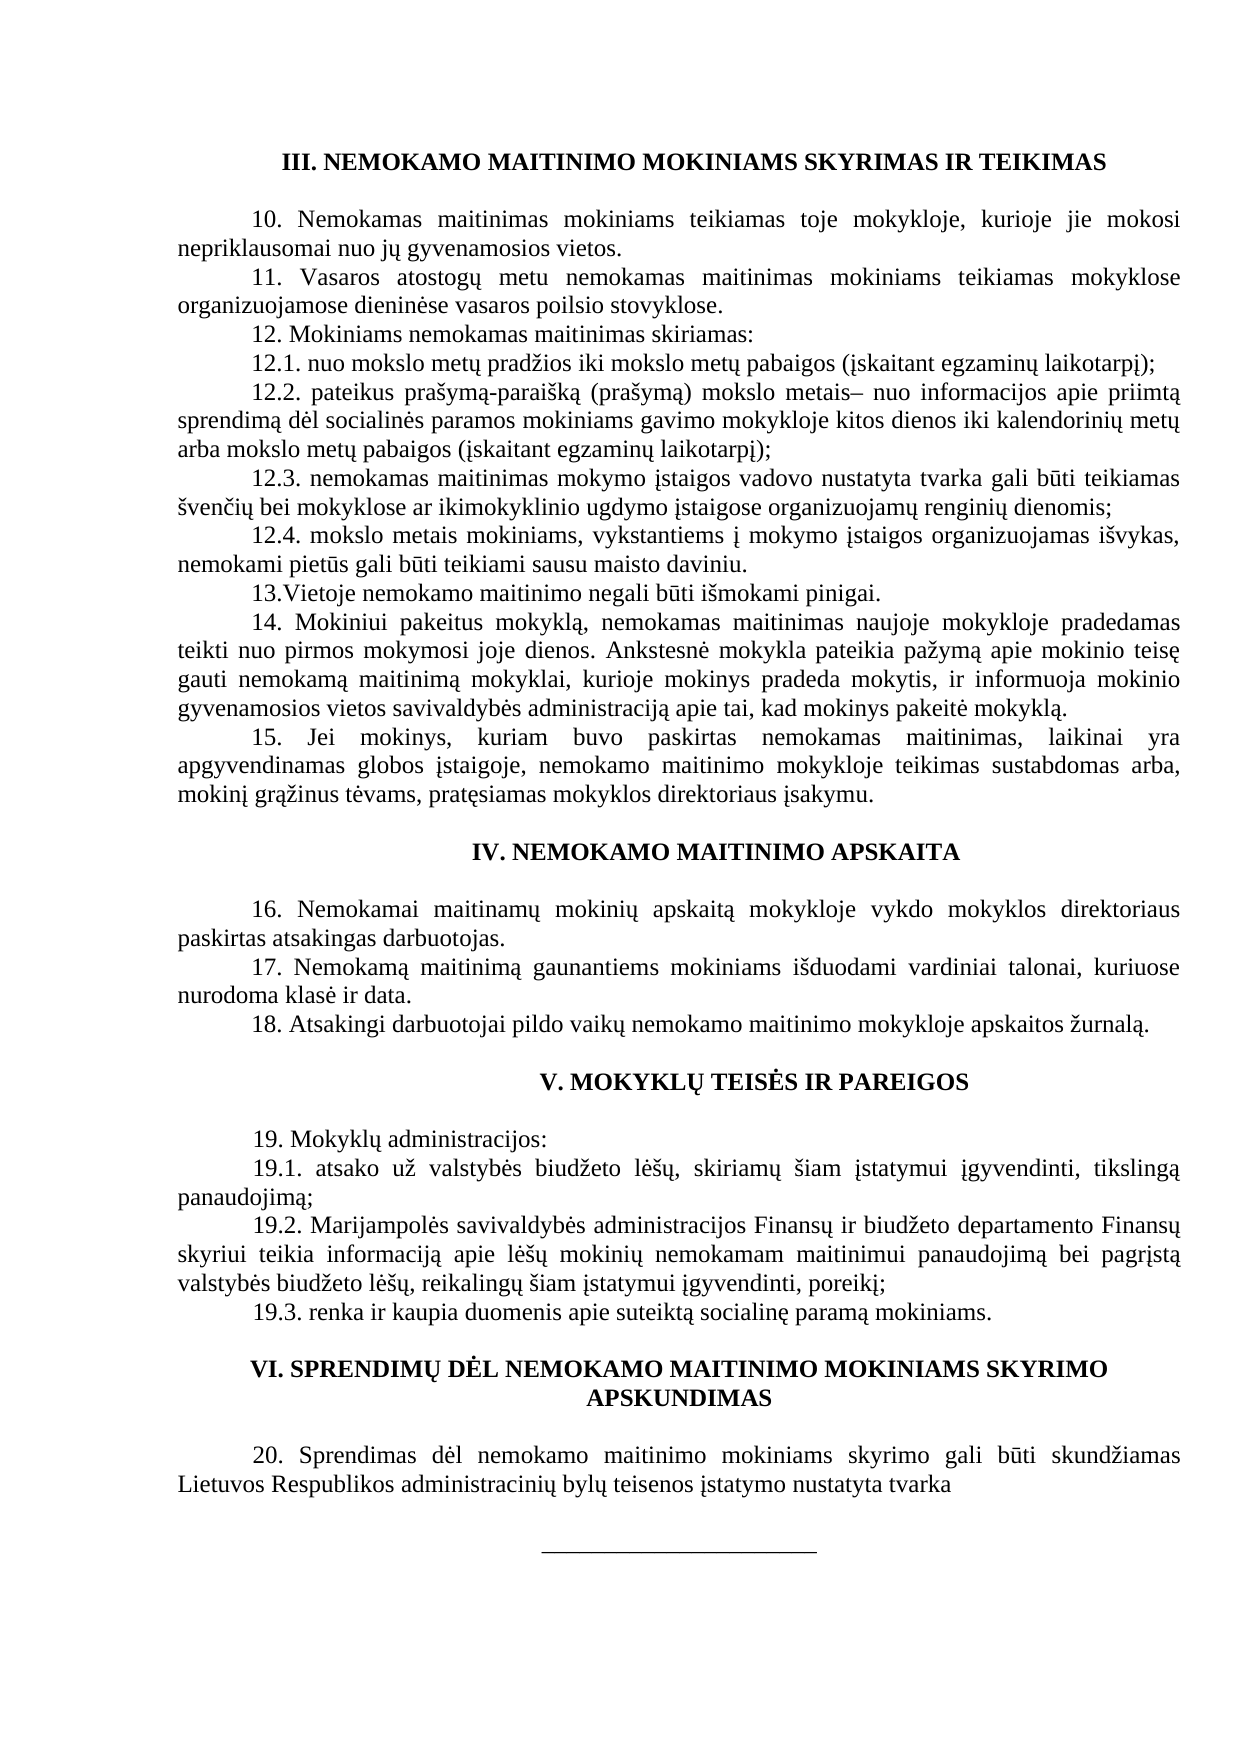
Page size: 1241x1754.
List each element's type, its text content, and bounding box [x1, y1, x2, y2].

text 12.3. nemokamas maitinimas mokymo įstaigos vadovo nustatyta tvarka gali būti teikiamas švenčių bei mokyklose ar ikimokyklinio ugdymo įstaigose organizuojamų renginių dienomis; [177, 463, 1181, 521]
text 19. Mokyklų administracijos: [177, 1124, 1181, 1153]
text 18. Atsakingi darbuotojai pildo vaikų nemokamo maitinimo mokykloje apskaitos žurnalą. [177, 1009, 1181, 1038]
text III. NEMOKAMO MAITINIMO MOKINIAMS SKYRIMAS IR TEIKIMAS [207, 147, 1181, 176]
text 13.Vietoje nemokamo maitinimo negali būti išmokami pinigai. [177, 578, 1181, 607]
text 12. Mokiniams nemokamas maitinimas skiriamas: [177, 319, 1181, 348]
text 12.1. nuo mokslo metų pradžios iki mokslo metų pabaigos (įskaitant egzaminų laikotarpį); [177, 348, 1181, 377]
text 14. Mokiniui pakeitus mokyklą, nemokamas maitinimas naujoje mokykloje pradedamas teikti nuo pirmos mokymosi joje dienos. Ankstesnė mokykla pateikia pažymą apie mokinio teisę gauti nemokamą maitinimą mokyklai, kurioje mokinys pradeda mokytis, ir informuoja mokinio gyvenamosios vietos savivaldybės administraciją apie tai, kad mokinys pakeitė mokyklą. [177, 607, 1181, 722]
text 11. Vasaros atostogų metu nemokamas maitinimas mokiniams teikiamas mokyklose organizuojamose dieninėse vasaros poilsio stovyklose. [177, 262, 1181, 319]
text 19.2. Marijampolės savivaldybės administracijos Finansų ir biudžeto departamento Finansų skyriui teikia informaciją apie lėšų mokinių nemokamam maitinimui panaudojimą bei pagrįstą valstybės biudžeto lėšų, reikalingų šiam įstatymui įgyvendinti, poreikį; [177, 1211, 1181, 1297]
text 20. Sprendimas dėl nemokamo maitinimo mokiniams skyrimo gali būti skundžiamas Lietuvos Respublikos administracinių bylų teisenos įstatymo nustatyta tvarka [177, 1441, 1181, 1498]
text 15. Jei mokinys, kuriam buvo paskirtas nemokamas maitinimas, laikinai yra apgyvendinamas globos įstaigoje, nemokamo maitinimo mokykloje teikimas sustabdomas arba, mokinį grąžinus tėvams, pratęsiamas mokyklos direktoriaus įsakymu. [177, 722, 1181, 808]
text 12.2. pateikus prašymą-paraišką (prašymą) mokslo metais– nuo informacijos apie priimtą sprendimą dėl socialinės paramos mokiniams gavimo mokykloje kitos dienos iki kalendorinių metų arba mokslo metų pabaigos (įskaitant egzaminų laikotarpį); [177, 377, 1181, 463]
text V. MOKYKLŲ TEISĖS IR PAREIGOS [327, 1067, 1181, 1096]
text 12.4. mokslo metais mokiniams, vykstantiems į mokymo įstaigos organizuojamas išvykas, nemokami pietūs gali būti teikiami sausu maisto daviniu. [177, 521, 1181, 578]
text VI. SPRENDIMŲ DĖL NEMOKAMO MAITINIMO MOKINIAMS SKYRIMO APSKUNDIMAS [177, 1354, 1181, 1412]
text 16. Nemokamai maitinamų mokinių apskaitą mokykloje vykdo mokyklos direktoriaus paskirtas atsakingas darbuotojas. [177, 894, 1181, 952]
text 10. Nemokamas maitinimas mokiniams teikiamas toje mokykloje, kurioje jie mokosi nepriklausomai nuo jų gyvenamosios vietos. [177, 204, 1181, 262]
text IV. NEMOKAMO MAITINIMO APSKAITA [177, 837, 1181, 866]
text 19.1. atsako už valstybės biudžeto lėšų, skiriamų šiam įstatymui įgyvendinti, tikslingą panaudojimą; [177, 1153, 1181, 1211]
text 17. Nemokamą maitinimą gaunantiems mokiniams išduodami vardiniai talonai, kuriuose nurodoma klasė ir data. [177, 952, 1181, 1009]
text ______________________ [177, 1527, 1181, 1556]
text 19.3. renka ir kaupia duomenis apie suteiktą socialinę paramą mokiniams. [177, 1297, 1181, 1326]
